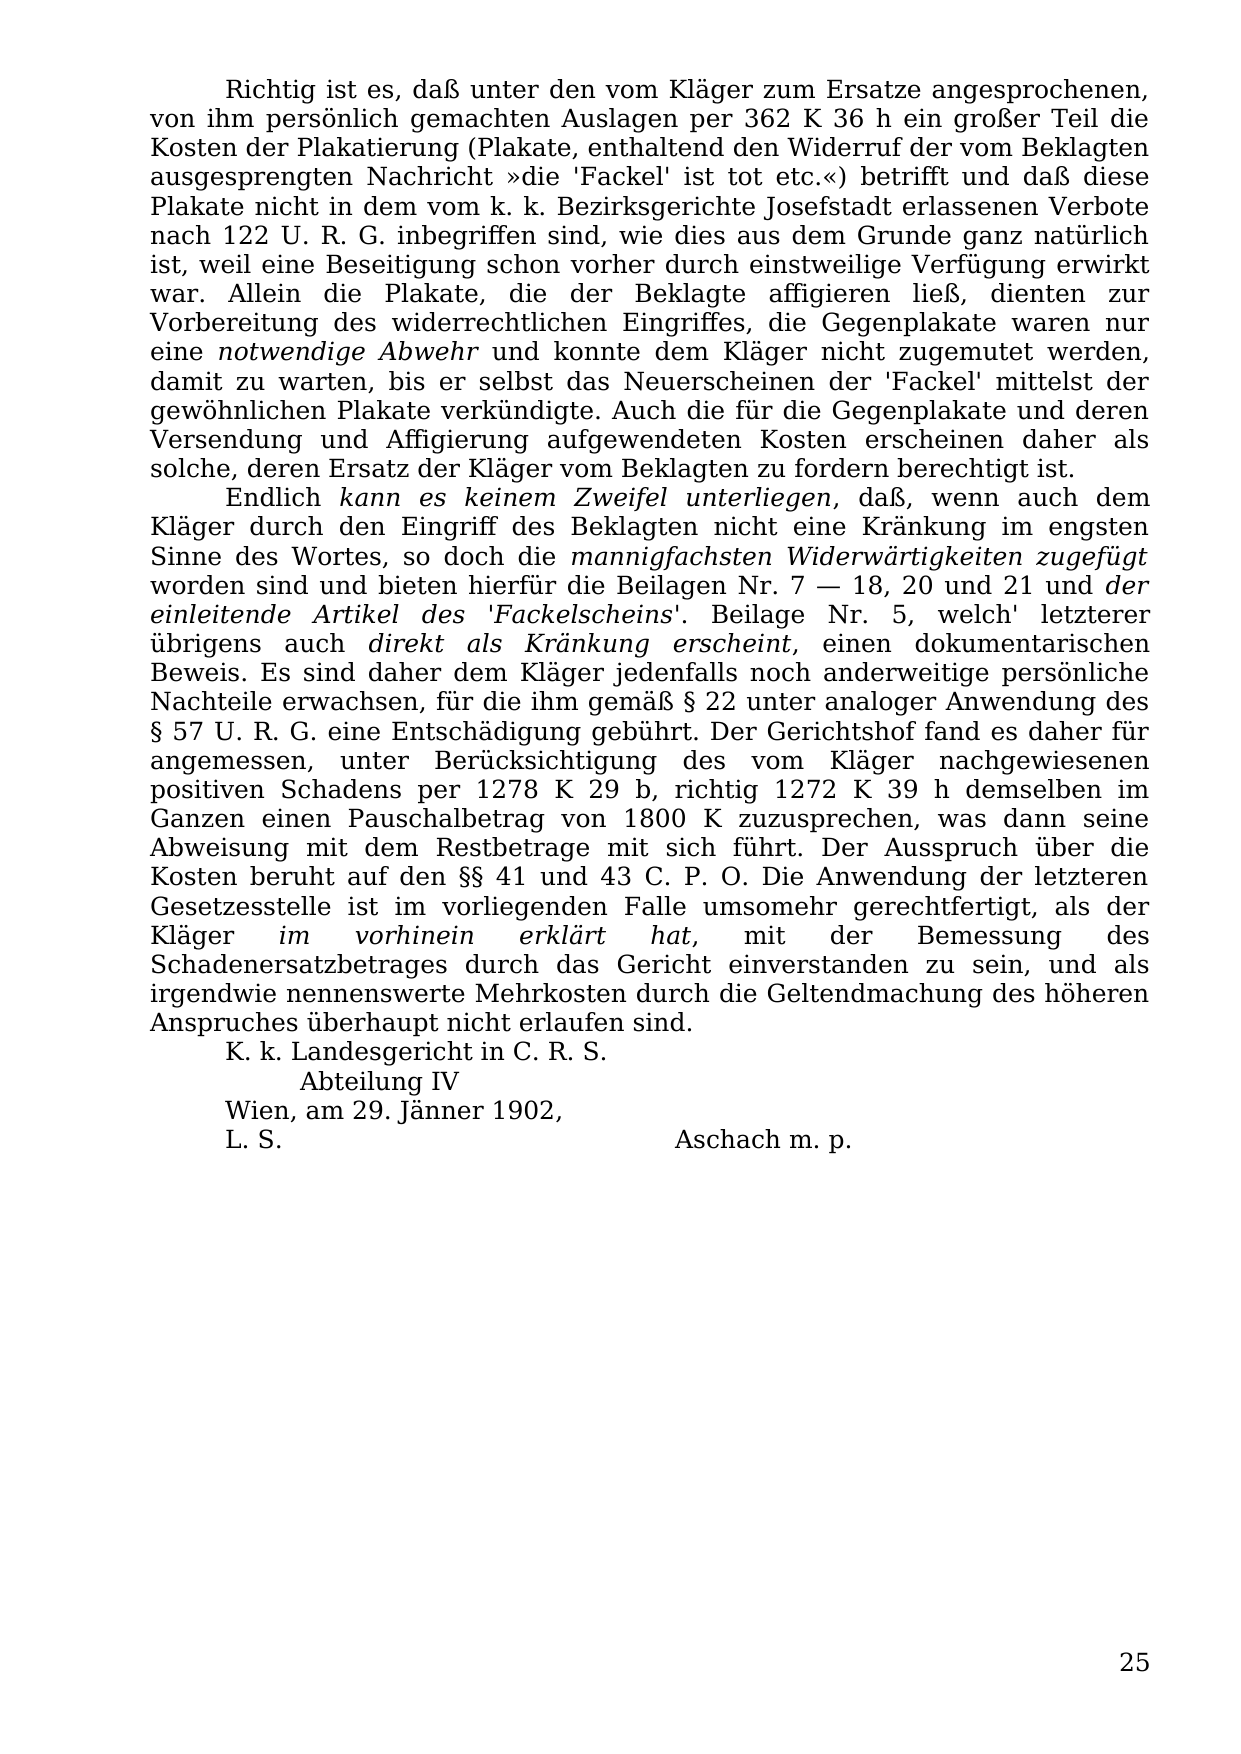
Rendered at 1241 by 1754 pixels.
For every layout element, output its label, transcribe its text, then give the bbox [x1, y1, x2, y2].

text L. S. Aschach m. p. [150, 1125, 1151, 1154]
text Richtig ist es, daß unter den vom Kläger zum Ersatze angesprochenen, von ihm persönlich gemachten Auslagen per 362 K 36 h ein großer Teil die Kosten der Plakatierung (Plakate, enthaltend den Widerruf der vom Beklagten ausgesprengten Nachricht »die 'Fackel' ist tot etc.«) betrifft und daß diese Plakate nicht in dem vom k. k. Bezirksgerichte Josefstadt erlassenen Verbote nach 122 U. R. G. inbegriffen sind, wie dies aus dem Grunde ganz natürlich ist, weil eine Beseitigung schon vorher durch einstweilige Verfügung erwirkt war. Allein die Plakate, die der Beklagte affigieren ließ, dienten zur Vorbereitung des widerrechtlichen Eingriffes, die Gegenplakate waren nur eine notwendige Abwehr und konnte dem Kläger nicht zugemutet werden, damit zu warten, bis er selbst das Neuerscheinen der 'Fackel' mittelst der gewöhnlichen Plakate verkündigte. Auch die für die Gegenplakate und deren Versendung und Affigierung aufgewendeten Kosten erscheinen daher als solche, deren Ersatz der Kläger vom Beklagten zu fordern berechtigt ist. [150, 75, 1151, 483]
text Endlich kann es keinem Zweifel unterliegen, daß, wenn auch dem Kläger durch den Eingriff des Beklagten nicht eine Kränkung im engsten Sinne des Wortes, so doch die mannigfachsten Widerwärtigkeiten zugefügt worden sind und bieten hierfür die Beilagen Nr. 7 — 18, 20 und 21 und der einleitende Artikel des 'Fackelscheins'. Beilage Nr. 5, welch' letzterer übrigens auch direkt als Kränkung erscheint, einen dokumentarischen Beweis. Es sind daher dem Kläger jedenfalls noch anderweitige persönliche Nachteile erwachsen, für die ihm gemäß § 22 unter analoger Anwendung des § 57 U. R. G. eine Entschädigung gebührt. Der Gerichtshof fand es daher für angemessen, unter Berücksichtigung des vom Kläger nachgewiesenen positiven Schadens per 1278 K 29 b, richtig 1272 K 39 h demselben im Ganzen einen Pauschalbetrag von 1800 K zuzusprechen, was dann seine Abweisung mit dem Restbetrage mit sich führt. Der Ausspruch über die Kosten beruht auf den §§ 41 und 43 C. P. O. Die Anwendung der letzteren Gesetzesstelle ist im vorliegenden Falle umsomehr gerechtfertigt, als der Kläger im vorhinein erklärt hat, mit der Bemessung des Schadenersatzbetrages durch das Gericht einverstanden zu sein, und als irgendwie nennenswerte Mehrkosten durch die Geltendmachung des höheren Anspruches überhaupt nicht erlaufen sind. [150, 483, 1151, 1037]
text K. k. Landesgericht in C. R. S. [150, 1037, 1151, 1067]
text Abteilung IV [150, 1067, 1151, 1096]
text Wien, am 29. Jänner 1902, [150, 1096, 1151, 1125]
